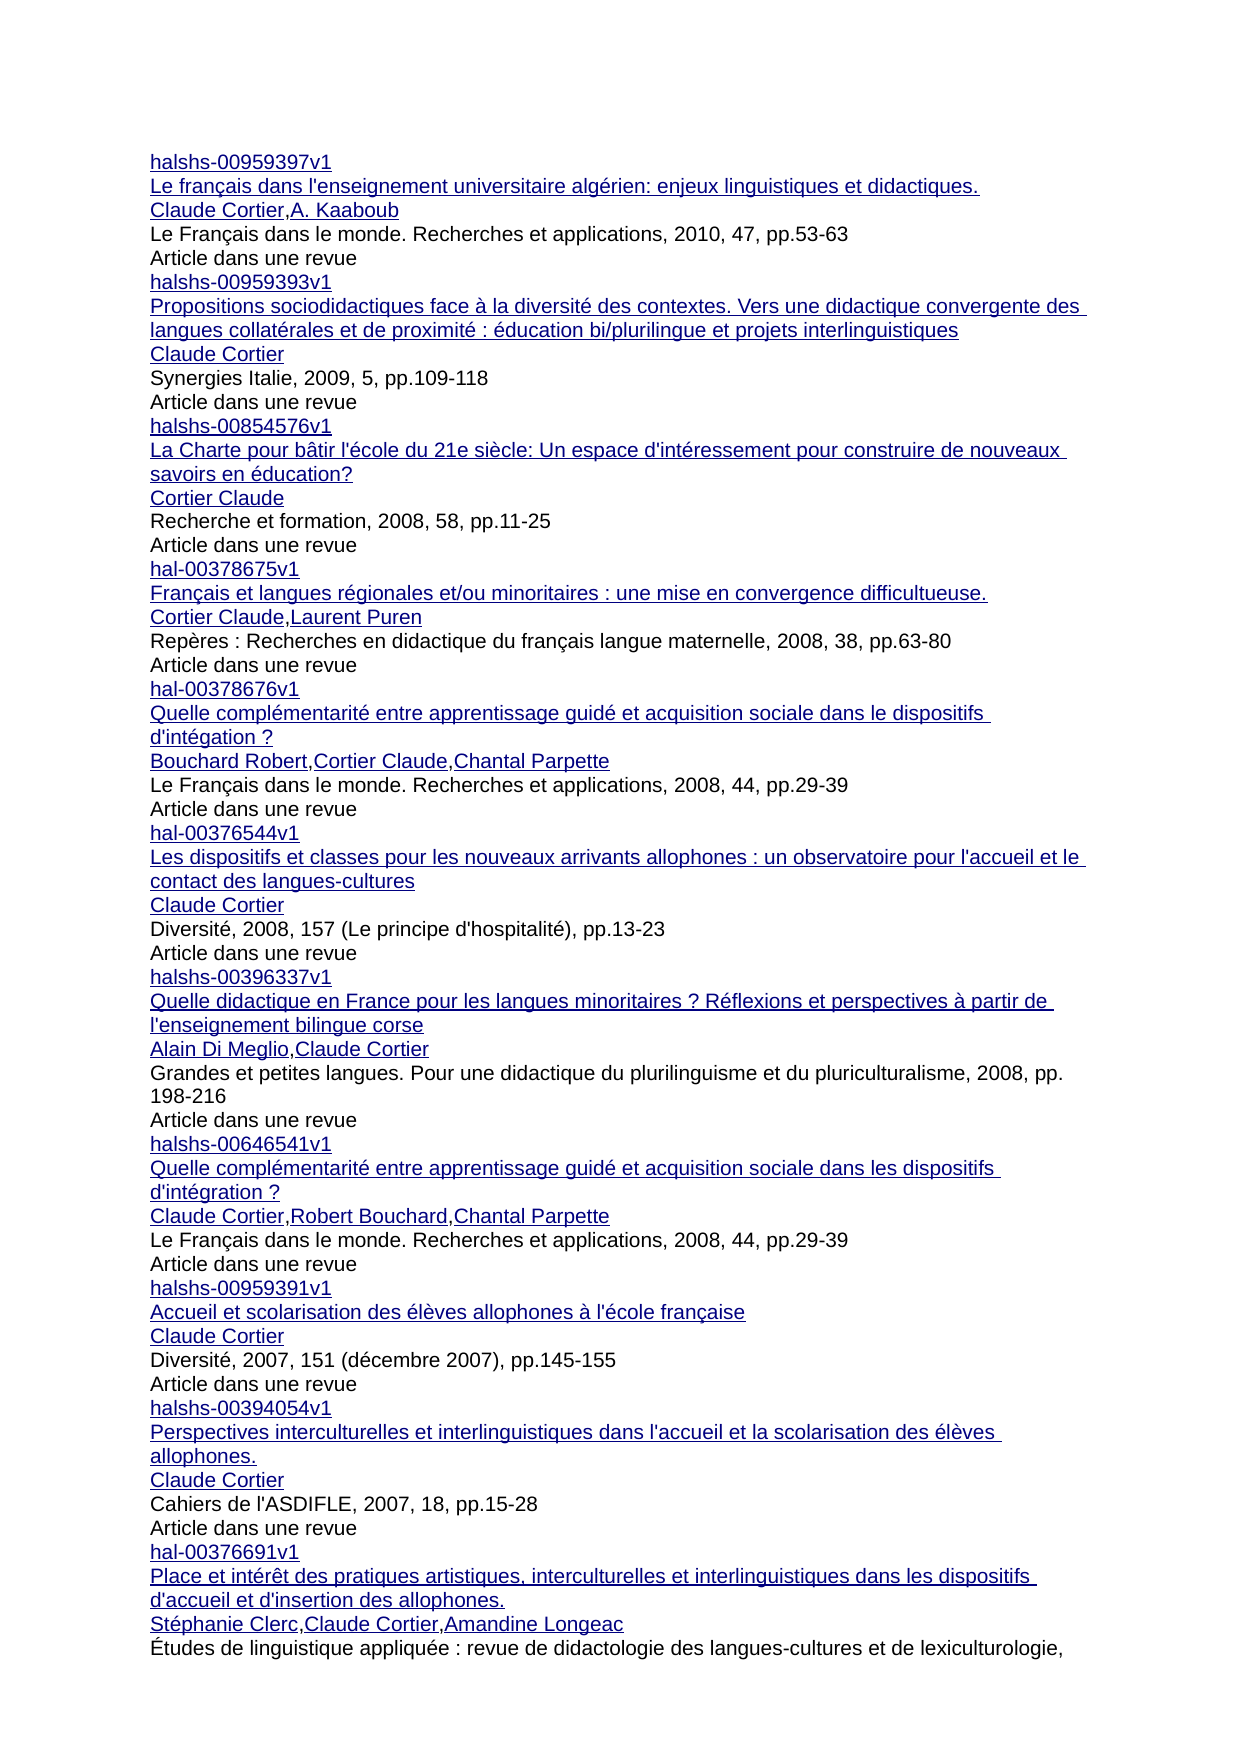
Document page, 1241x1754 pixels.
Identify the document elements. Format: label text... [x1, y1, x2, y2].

table_cell La Charte pour bâtir l'école du 21e siècle: Un espace d'intéressement pour construire de nouveaux savoirs en éducation? Cortier Claude Recherche et formation, 2008, 58, pp.11-25 Article dans une revue hal-00378675v1 [150, 438, 1090, 581]
table_cell Place et intérêt des pratiques artistiques, interculturelles et interlinguistiques dans les dispositifs d'accueil et d'insertion des allophones. Stéphanie Clerc,Claude Cortier,Amandine Longeac Études de linguistique appliquée : revue de didactologie des langues-cultures et de lexiculturologie, [150, 1564, 1090, 1659]
table_cell Les dispositifs et classes pour les nouveaux arrivants allophones : un observatoire pour l'accueil et le contact des langues-cultures Claude Cortier Diversité, 2008, 157 (Le principe d'hospitalité), pp.13-23 Article dans une revue halshs-00396337v1 [150, 845, 1090, 988]
table_cell Le français dans l'enseignement universitaire algérien: enjeux linguistiques et didactiques. Claude Cortier,A. Kaaboub Le Français dans le monde. Recherches et applications, 2010, 47, pp.53-63 Article dans une revue halshs-00959393v1 [150, 174, 1090, 294]
table_cell Perspectives interculturelles et interlinguistiques dans l'accueil et la scolarisation des élèves allophones. Claude Cortier Cahiers de l'ASDIFLE, 2007, 18, pp.15-28 Article dans une revue hal-00376691v1 [150, 1420, 1090, 1563]
table_cell Français et langues régionales et/ou minoritaires : une mise en convergence difficultueuse. Cortier Claude,Laurent Puren Repères : Recherches en didactique du français langue maternelle, 2008, 38, pp.63-80 Article dans une revue hal-00378676v1 [150, 581, 1090, 701]
table_cell Accueil et scolarisation des élèves allophones à l'école française Claude Cortier Diversité, 2007, 151 (décembre 2007), pp.145-155 Article dans une revue halshs-00394054v1 [150, 1300, 1090, 1420]
table_cell Quelle didactique en France pour les langues minoritaires ? Réflexions et perspectives à partir de l'enseignement bilingue corse Alain Di Meglio,Claude Cortier Grandes et petites langues. Pour une didactique du plurilinguisme et du pluriculturalisme, 2008, pp. 198-216 Article dans une revue halshs-00646541v1 [150, 989, 1090, 1156]
table_cell Quelle complémentarité entre apprentissage guidé et acquisition sociale dans les dispositifs d'intégration ? Claude Cortier,Robert Bouchard,Chantal Parpette Le Français dans le monde. Recherches et applications, 2008, 44, pp.29-39 Article dans une revue halshs-00959391v1 [150, 1156, 1090, 1300]
table_cell halshs-00959397v1 [150, 150, 1090, 174]
table_cell Propositions sociodidactiques face à la diversité des contextes. Vers une didactique convergente des langues collatérales et de proximité : éducation bi/plurilingue et projets interlinguistiques Claude Cortier Synergies Italie, 2009, 5, pp.109-118 Article dans une revue halshs-00854576v1 [150, 294, 1090, 437]
table_cell Quelle complémentarité entre apprentissage guidé et acquisition sociale dans le dispositifs d'intégation ? Bouchard Robert,Cortier Claude,Chantal Parpette Le Français dans le monde. Recherches et applications, 2008, 44, pp.29-39 Article dans une revue hal-00376544v1 [150, 701, 1090, 845]
